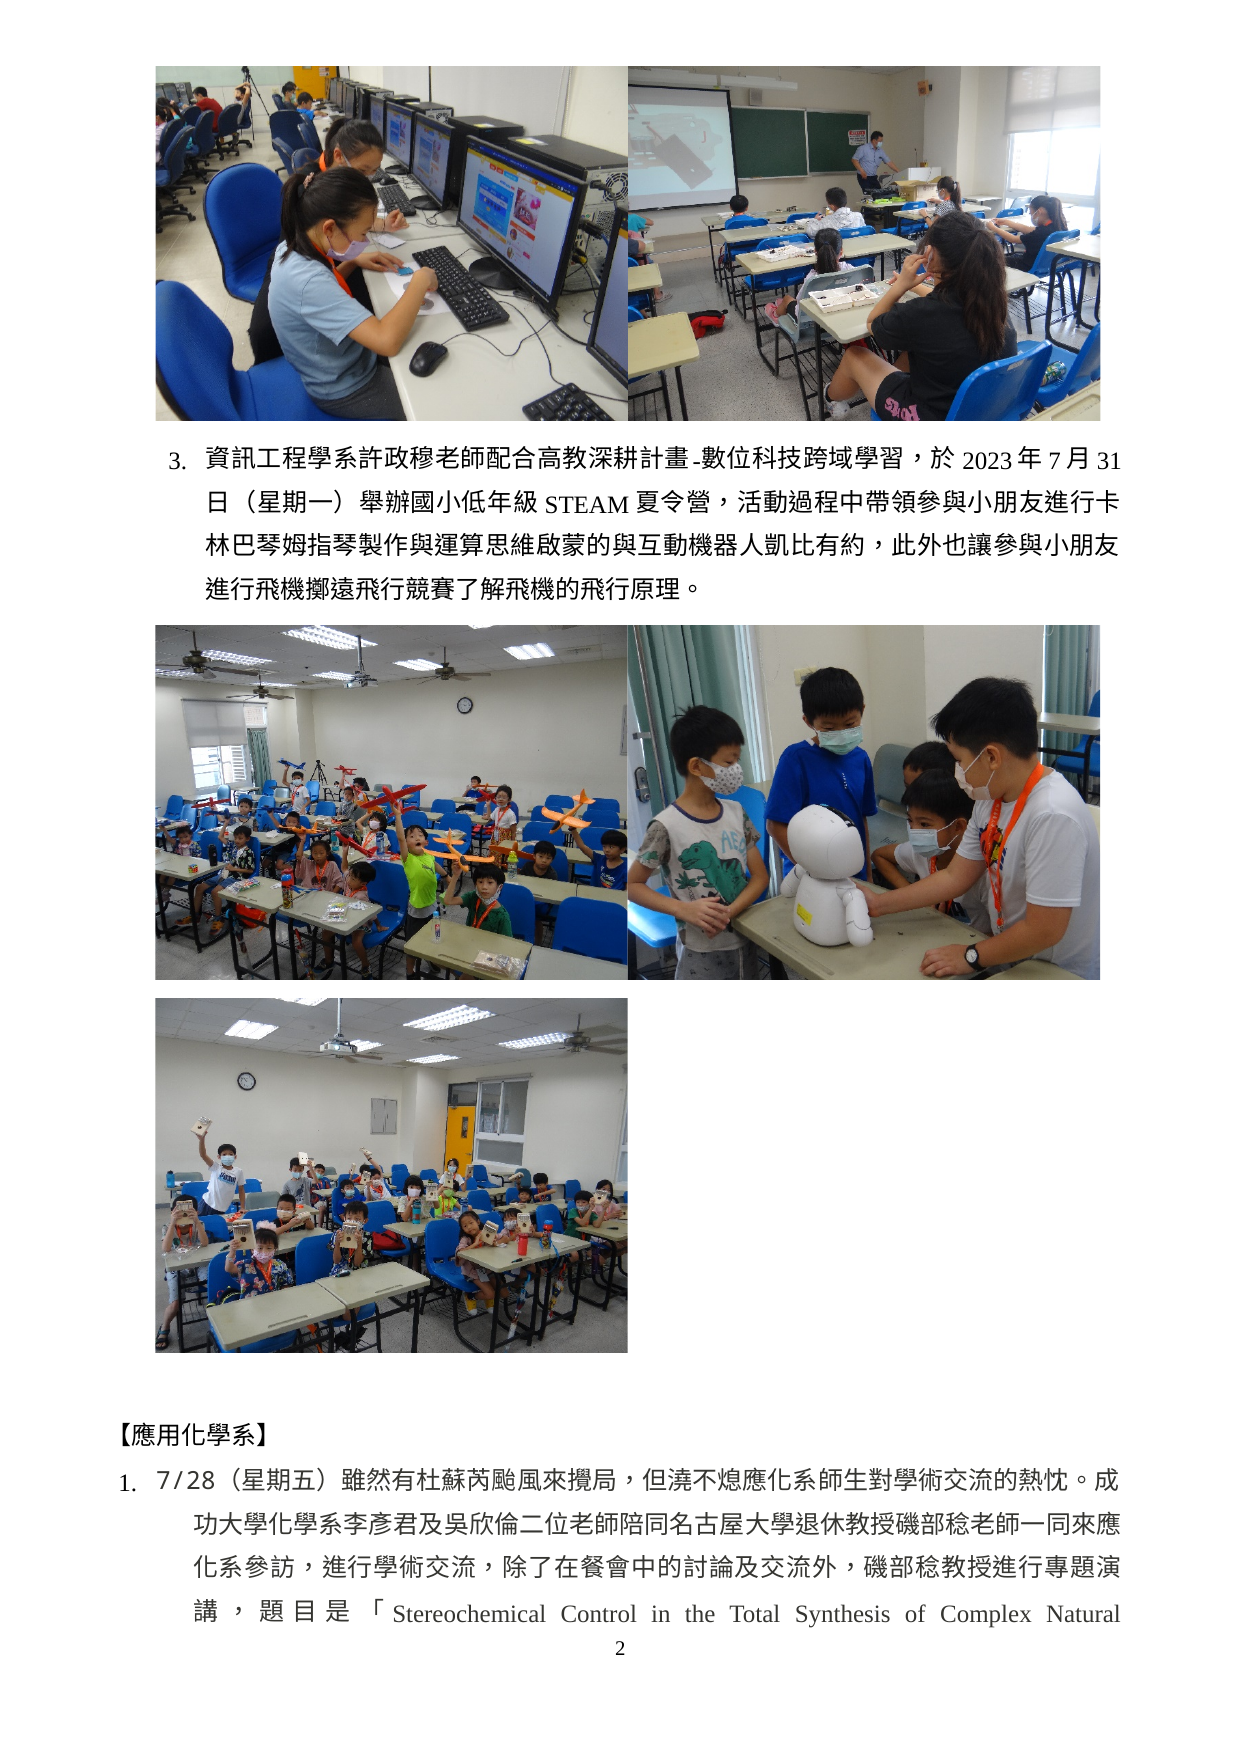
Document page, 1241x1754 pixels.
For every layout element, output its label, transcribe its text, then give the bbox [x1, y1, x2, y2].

list 7/28（星期五）雖然有杜蘇芮颱風來攪局，但澆不熄應化系師生對學術交流的熱忱。成功大學化學系李彥君及吳欣倫二位老師陪同名古屋大學退休教授磯部稔老師一同來應化系參訪，進行學術交流，除了在餐會中的討論及交流外，磯部稔教授進行專題演講，題目是「Stereochemical Control in the Total Synthesis of Complex Natural [118, 1461, 1122, 1627]
text 【應用化學系】 [106, 1415, 1122, 1451]
list 資訊工程學系許政穆老師配合高教深耕計畫-數位科技跨域學習，於2023年7月31日（星期一）舉辦國小低年級STEAM夏令營，活動過程中帶領參與小朋友進行卡林巴琴姆指琴製作與運算思維啟蒙的與互動機器人凱比有約，此外也讓參與小朋友進行飛機擲遠飛行競賽了解飛機的飛行原理。 [168, 439, 1122, 606]
